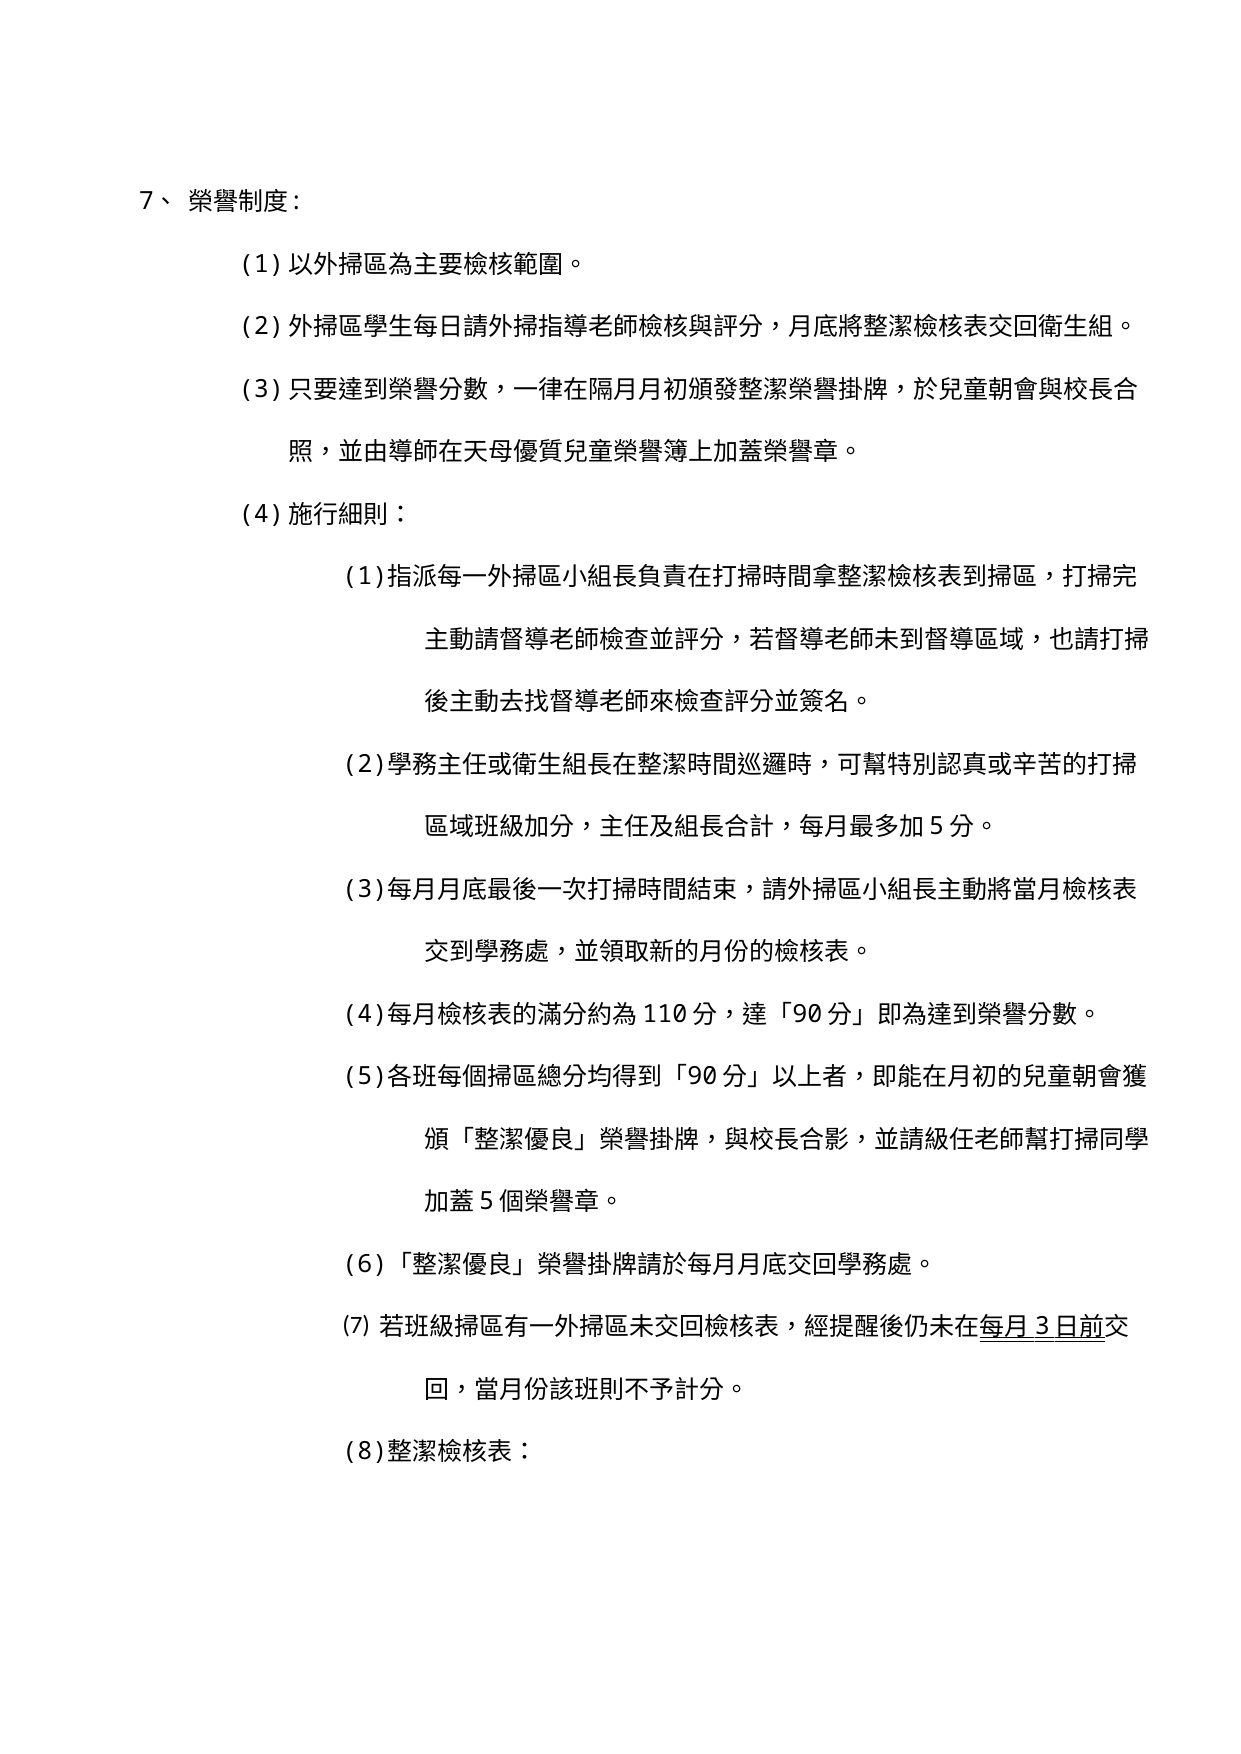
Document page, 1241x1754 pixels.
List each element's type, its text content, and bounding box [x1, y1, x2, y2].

list 各班每個掃區總分均得到「90分」以上者，即能在月初的兒童朝會獲頒「整潔優良」榮譽掛牌，與校長合影，並請級任老師幫打掃同學加蓋5個榮譽章。 [342, 1033, 1152, 1221]
list 外掃區學生每日請外掃指導老師檢核與評分，月底將整潔檢核表交回衛生組。 [239, 283, 1152, 346]
list 只要達到榮譽分數，一律在隔月月初頒發整潔榮譽掛牌，於兒童朝會與校長合照，並由導師在天母優質兒童榮譽簿上加蓋榮譽章。 [239, 346, 1152, 471]
list 整潔檢核表： [342, 1408, 1152, 1471]
list 每月檢核表的滿分約為110分，達「90分」即為達到榮譽分數。 [342, 971, 1152, 1033]
list 若班級掃區有一外掃區未交回檢核表，經提醒後仍未在每月3日前交回，當月份該班則不予計分。 [342, 1283, 1152, 1408]
list 指派每一外掃區小組長負責在打掃時間拿整潔檢核表到掃區，打掃完主動請督導老師檢查並評分，若督導老師未到督導區域，也請打掃後主動去找督導老師來檢查評分並簽名。 [342, 533, 1152, 721]
list 施行細則： [239, 471, 1152, 533]
list 「整潔優良」榮譽掛牌請於每月月底交回學務處。 [342, 1221, 1152, 1283]
list 每月月底最後一次打掃時間結束，請外掃區小組長主動將當月檢核表交到學務處，並領取新的月份的檢核表。 [342, 846, 1152, 971]
list 榮譽制度: [139, 158, 1152, 221]
list 以外掃區為主要檢核範圍。 [239, 221, 1152, 283]
list 學務主任或衛生組長在整潔時間巡邏時，可幫特別認真或辛苦的打掃區域班級加分，主任及組長合計，每月最多加5分。 [342, 721, 1152, 846]
